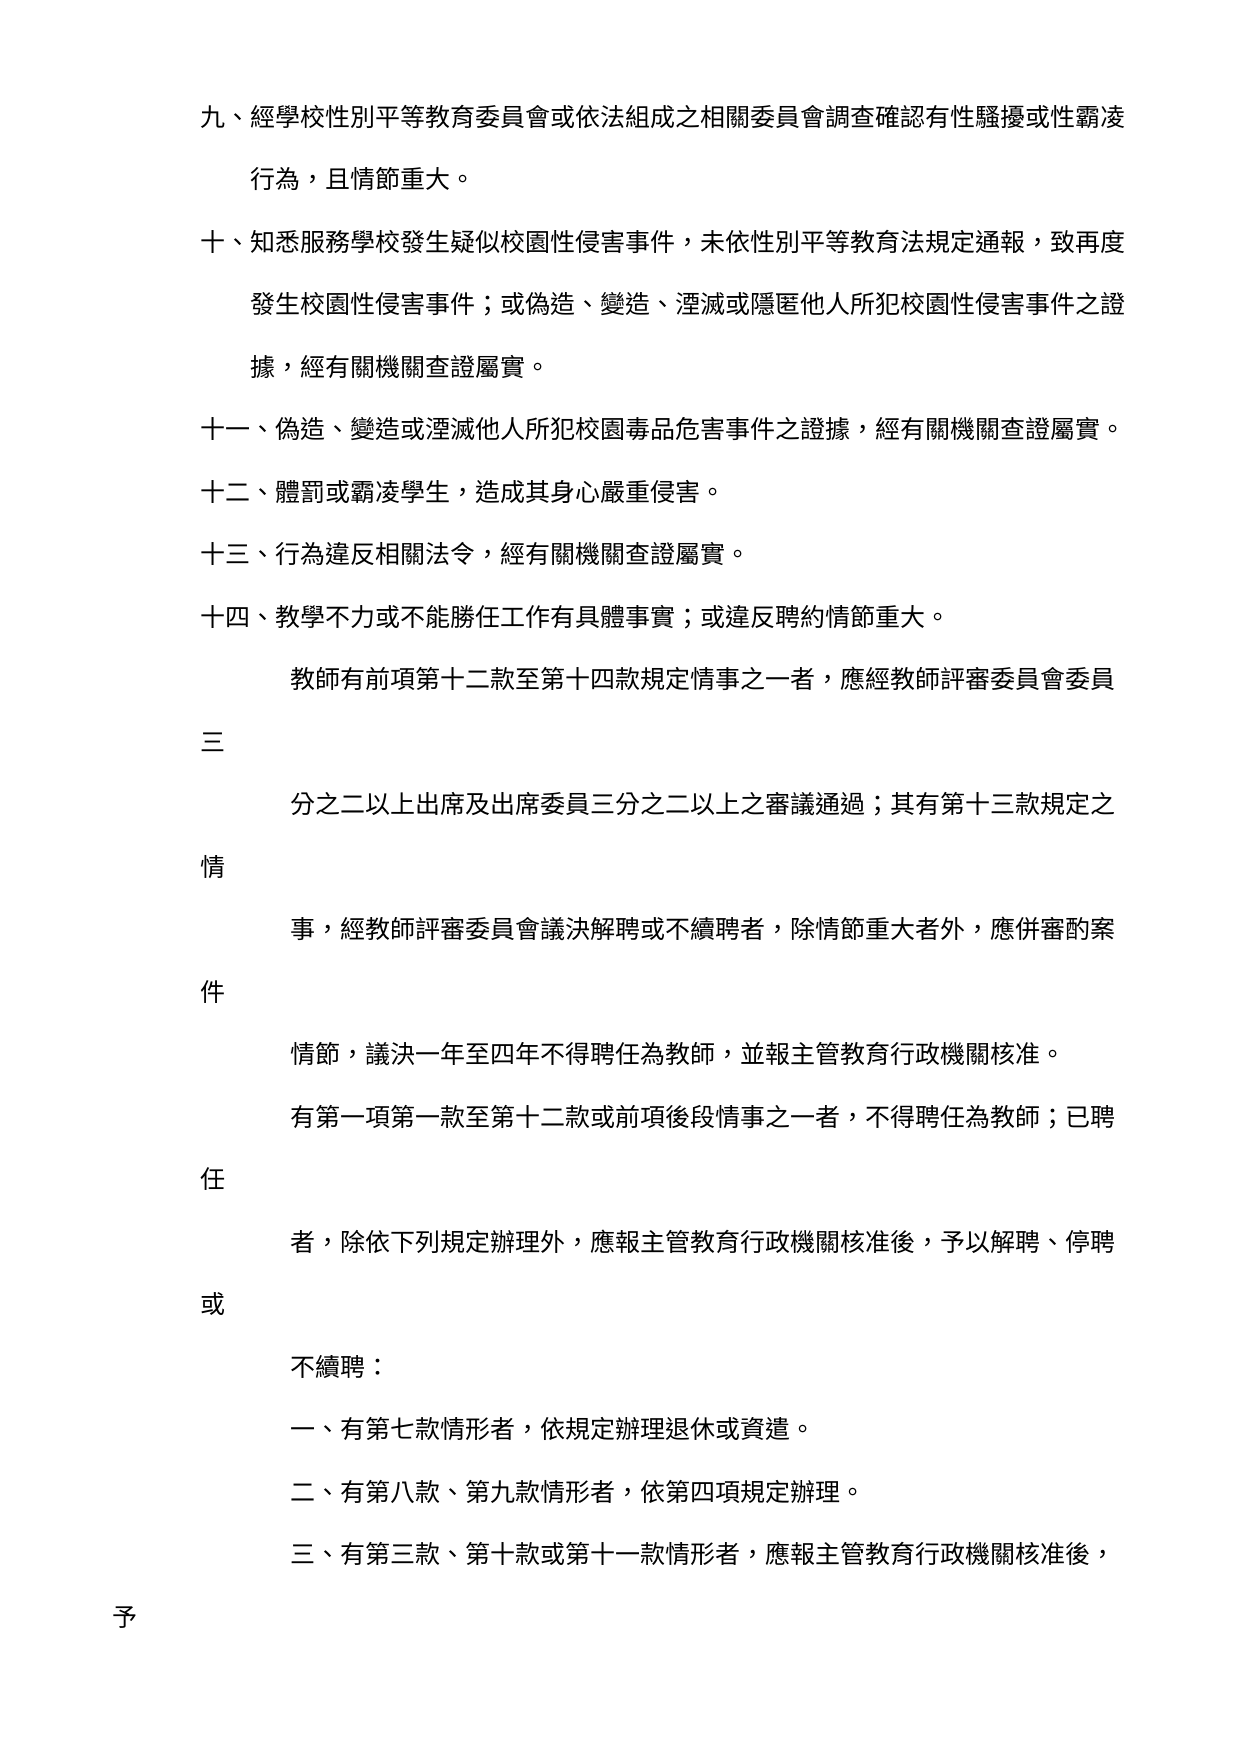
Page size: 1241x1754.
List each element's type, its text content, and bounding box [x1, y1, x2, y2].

text 發生校園性侵害事件；或偽造、變造、湮滅或隱匿他人所犯校園性侵害事件之證據，經有關機關查證屬實。 [250, 261, 1128, 386]
text 二、有第八款、第九款情形者，依第四項規定辦理。 [112, 1448, 1128, 1511]
text 三、有第三款、第十款或第十一款情形者，應報主管教育行政機關核准後，予 [112, 1511, 1128, 1636]
text 九、經學校性別平等教育委員會或依法組成之相關委員會調查確認有性騷擾或性霸凌行為，且情節重大。 [200, 73, 1128, 198]
text 分之二以上出席及出席委員三分之二以上之審議通過；其有第十三款規定之情 [200, 761, 1128, 886]
text 者，除依下列規定辦理外，應報主管教育行政機關核准後，予以解聘、停聘或 [200, 1198, 1128, 1323]
text 情節，議決一年至四年不得聘任為教師，並報主管教育行政機關核准。 [200, 1011, 1128, 1073]
text 有第一項第一款至第十二款或前項後段情事之一者，不得聘任為教師；已聘任 [200, 1073, 1128, 1198]
text 十四、教學不力或不能勝任工作有具體事實；或違反聘約情節重大。 [112, 573, 1128, 636]
text 一、有第七款情形者，依規定辦理退休或資遣。 [112, 1386, 1128, 1448]
text 教師有前項第十二款至第十四款規定情事之一者，應經教師評審委員會委員三 [200, 636, 1128, 761]
text 十三、行為違反相關法令，經有關機關查證屬實。 [112, 511, 1128, 573]
text 十、知悉服務學校發生疑似校園性侵害事件，未依性別平等教育法規定通報，致再度 [137, 198, 1128, 261]
text 不續聘： [200, 1323, 1128, 1386]
text 十一、偽造、變造或湮滅他人所犯校園毒品危害事件之證據，經有關機關查證屬實。 [112, 386, 1128, 448]
text 十二、體罰或霸凌學生，造成其身心嚴重侵害。 [112, 448, 1128, 511]
text 事，經教師評審委員會議決解聘或不續聘者，除情節重大者外，應併審酌案件 [200, 886, 1128, 1011]
